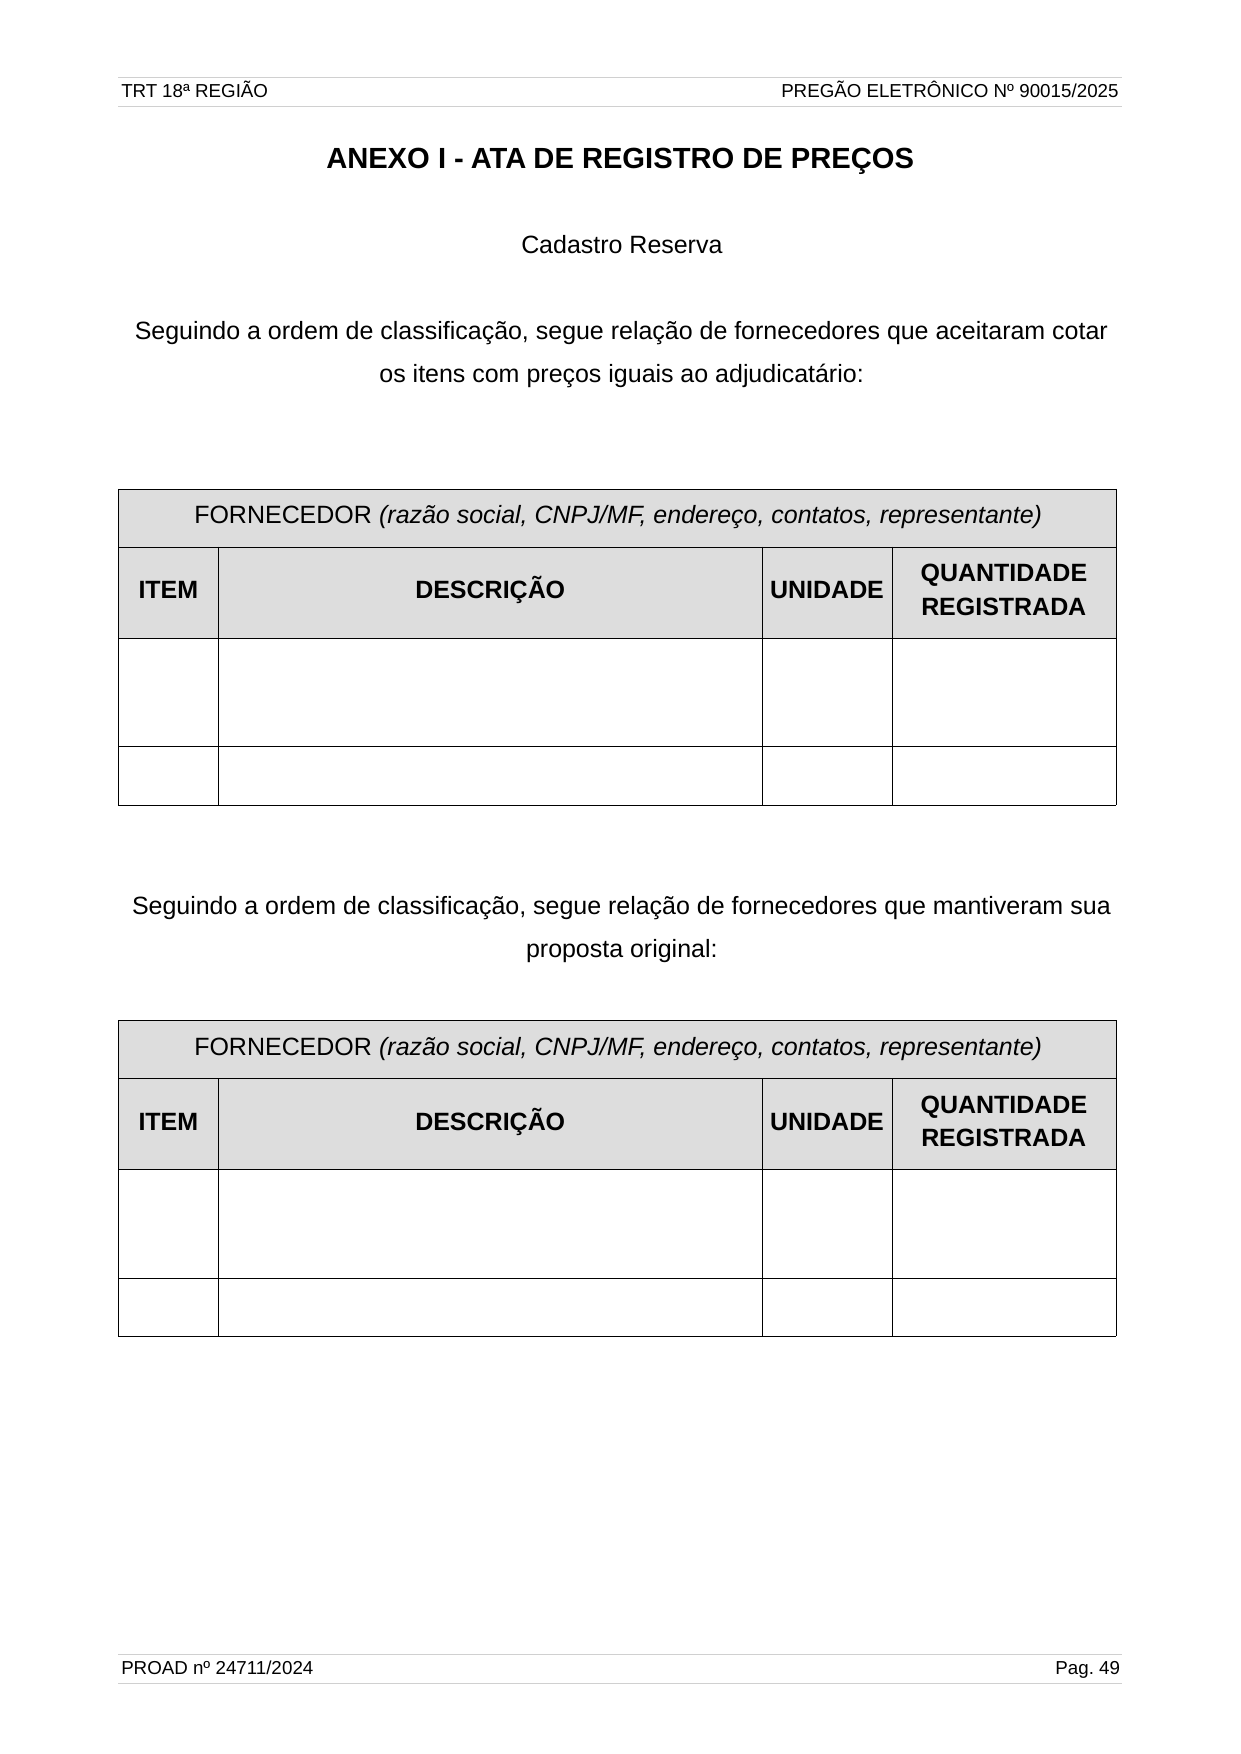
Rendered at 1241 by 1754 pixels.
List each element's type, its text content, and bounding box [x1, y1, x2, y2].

table_header FORNECEDOR (razão social, CNPJ/MF, endereço, contatos, representante) [119, 490, 1116, 547]
table_cell [219, 639, 762, 746]
table_cell [763, 639, 892, 746]
table_cell [763, 747, 892, 804]
table_cell [219, 1170, 762, 1278]
table_cell DESCRIÇÃO [219, 1079, 762, 1169]
table_cell [119, 1170, 218, 1278]
text ANEXO I - ATA DE REGISTRO DE PREÇOS [118, 141, 1122, 175]
table_cell UNIDADE [763, 1079, 892, 1169]
table_header FORNECEDOR (razão social, CNPJ/MF, endereço, contatos, representante) [119, 1021, 1116, 1078]
text Seguindo a ordem de classificação, segue relação de fornecedores que aceitaram cotar os itens com preços iguais ao adjudicatário: [118, 316, 1125, 388]
text Seguindo a ordem de classificação, segue relação de fornecedores que mantiveram sua proposta original: [118, 891, 1125, 963]
table_cell UNIDADE [763, 548, 892, 638]
table_cell [119, 639, 218, 746]
table_cell [893, 1279, 1116, 1336]
table_cell [219, 747, 762, 804]
table_cell [893, 1170, 1116, 1278]
table_cell [219, 1279, 762, 1336]
table_cell QUANTIDADE REGISTRADA [893, 1079, 1116, 1169]
table_cell ITEM [119, 548, 218, 638]
table_cell QUANTIDADE REGISTRADA [893, 548, 1116, 638]
table_cell [763, 1170, 892, 1278]
text Cadastro Reserva [118, 230, 1125, 259]
table_cell [763, 1279, 892, 1336]
table_cell [893, 747, 1116, 804]
table_cell [119, 747, 218, 804]
table_cell [119, 1279, 218, 1336]
table_cell ITEM [119, 1079, 218, 1169]
table_cell DESCRIÇÃO [219, 548, 762, 638]
table_cell [893, 639, 1116, 746]
